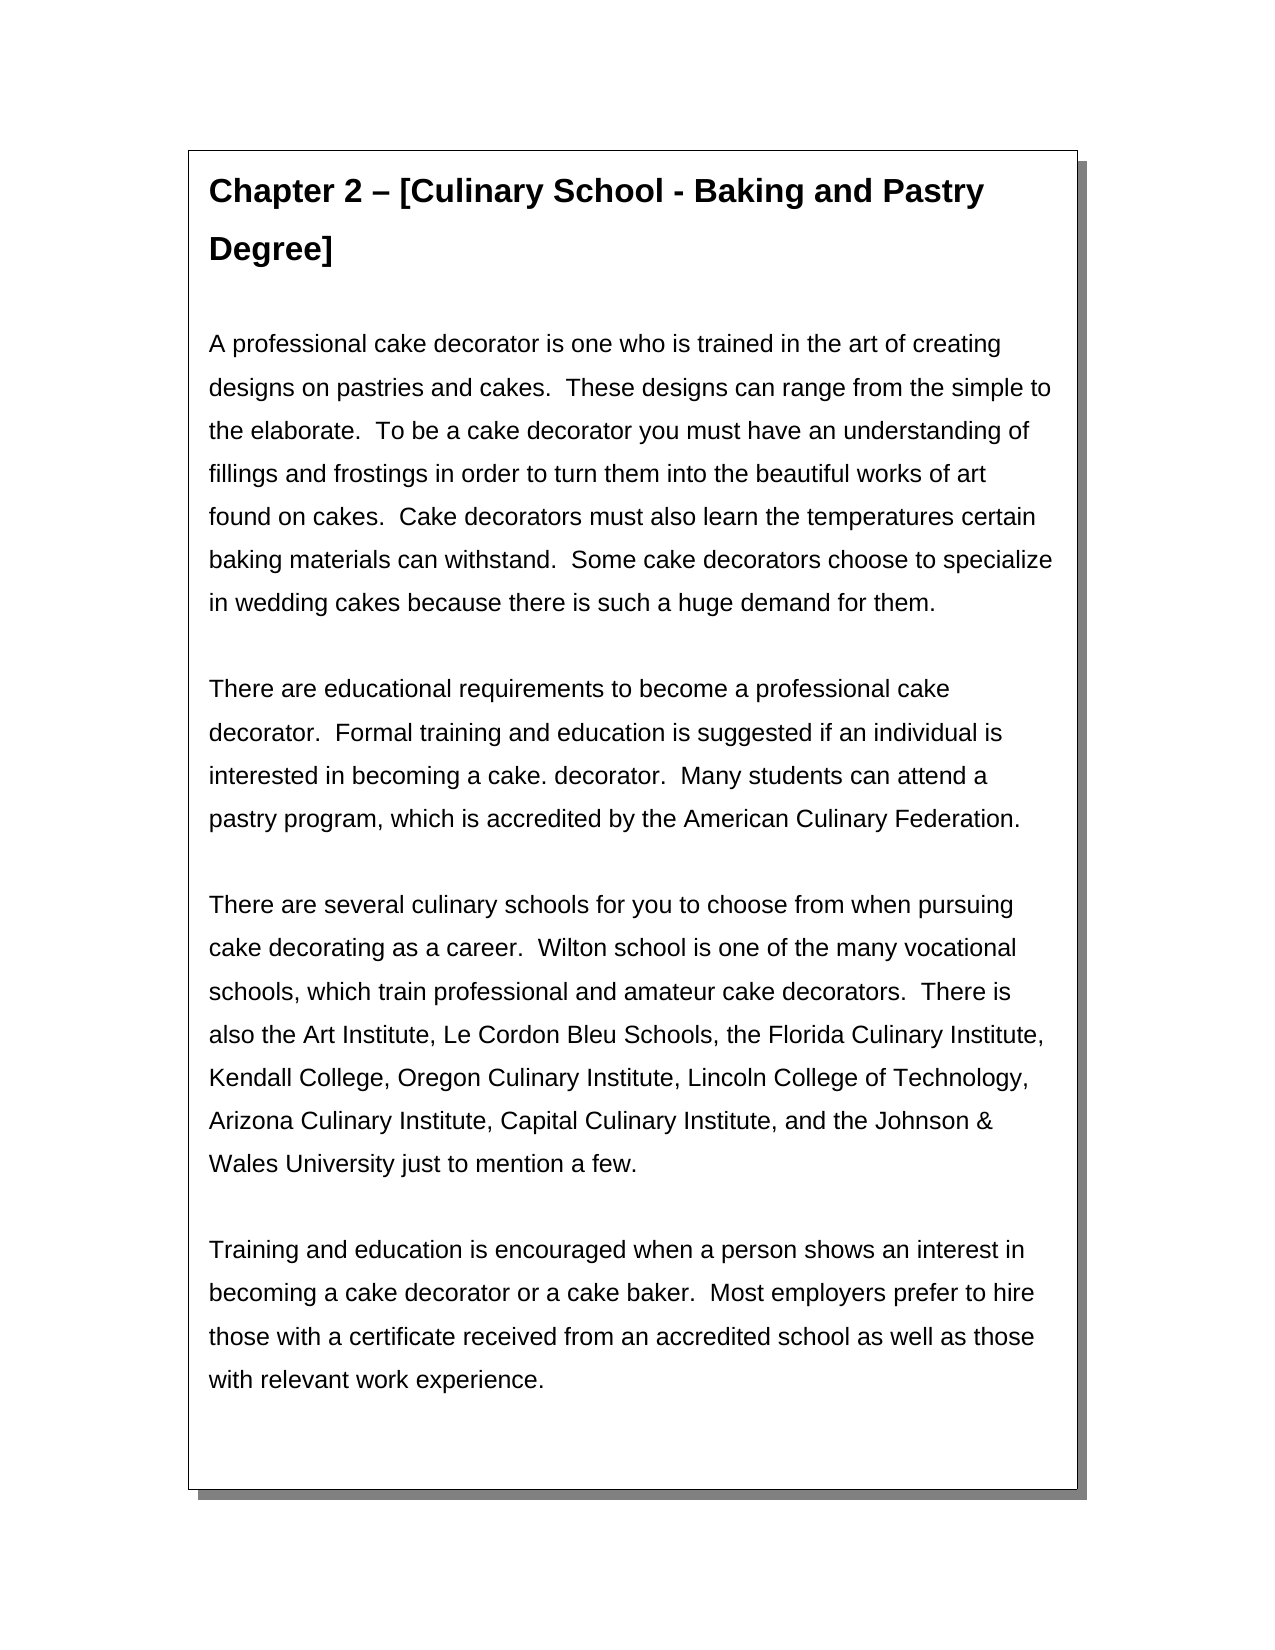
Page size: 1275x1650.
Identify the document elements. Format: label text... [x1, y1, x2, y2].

subtitle Chapter 2 – [Culinary School - Baking and Pastry Degree] [209, 171, 1056, 267]
text A professional cake decorator is one who is trained in the art of creating designs on pastries and cakes. These designs can range from the simple to the elaborate. To be a cake decorator you must have an understanding of fillings and frostings in order to turn them into the beautiful works of art found on cakes. Cake decorators must also learn the temperatures certain baking materials can withstand. Some cake decorators choose to specialize in wedding cakes because there is such a huge demand for them. [209, 329, 1056, 617]
text There are several culinary schools for you to choose from when pursuing cake decorating as a career. Wilton school is one of the many vocational schools, which train professional and amateur cake decorators. There is also the Art Institute, Le Cordon Bleu Schools, the Florida Culinary Institute, Kendall College, Oregon Culinary Institute, Lincoln College of Technology, Arizona Culinary Institute, Capital Culinary Institute, and the Johnson & Wales University just to mention a few. [209, 890, 1056, 1178]
text Training and education is encouraged when a person shows an interest in becoming a cake decorator or a cake baker. Most employers prefer to hire those with a certificate received from an accredited school as well as those with relevant work experience. [209, 1235, 1056, 1393]
text There are educational requirements to become a professional cake decorator. Formal training and education is suggested if an individual is interested in becoming a cake. decorator. Many students can attend a pastry program, which is accredited by the American Culinary Federation. [209, 674, 1056, 833]
